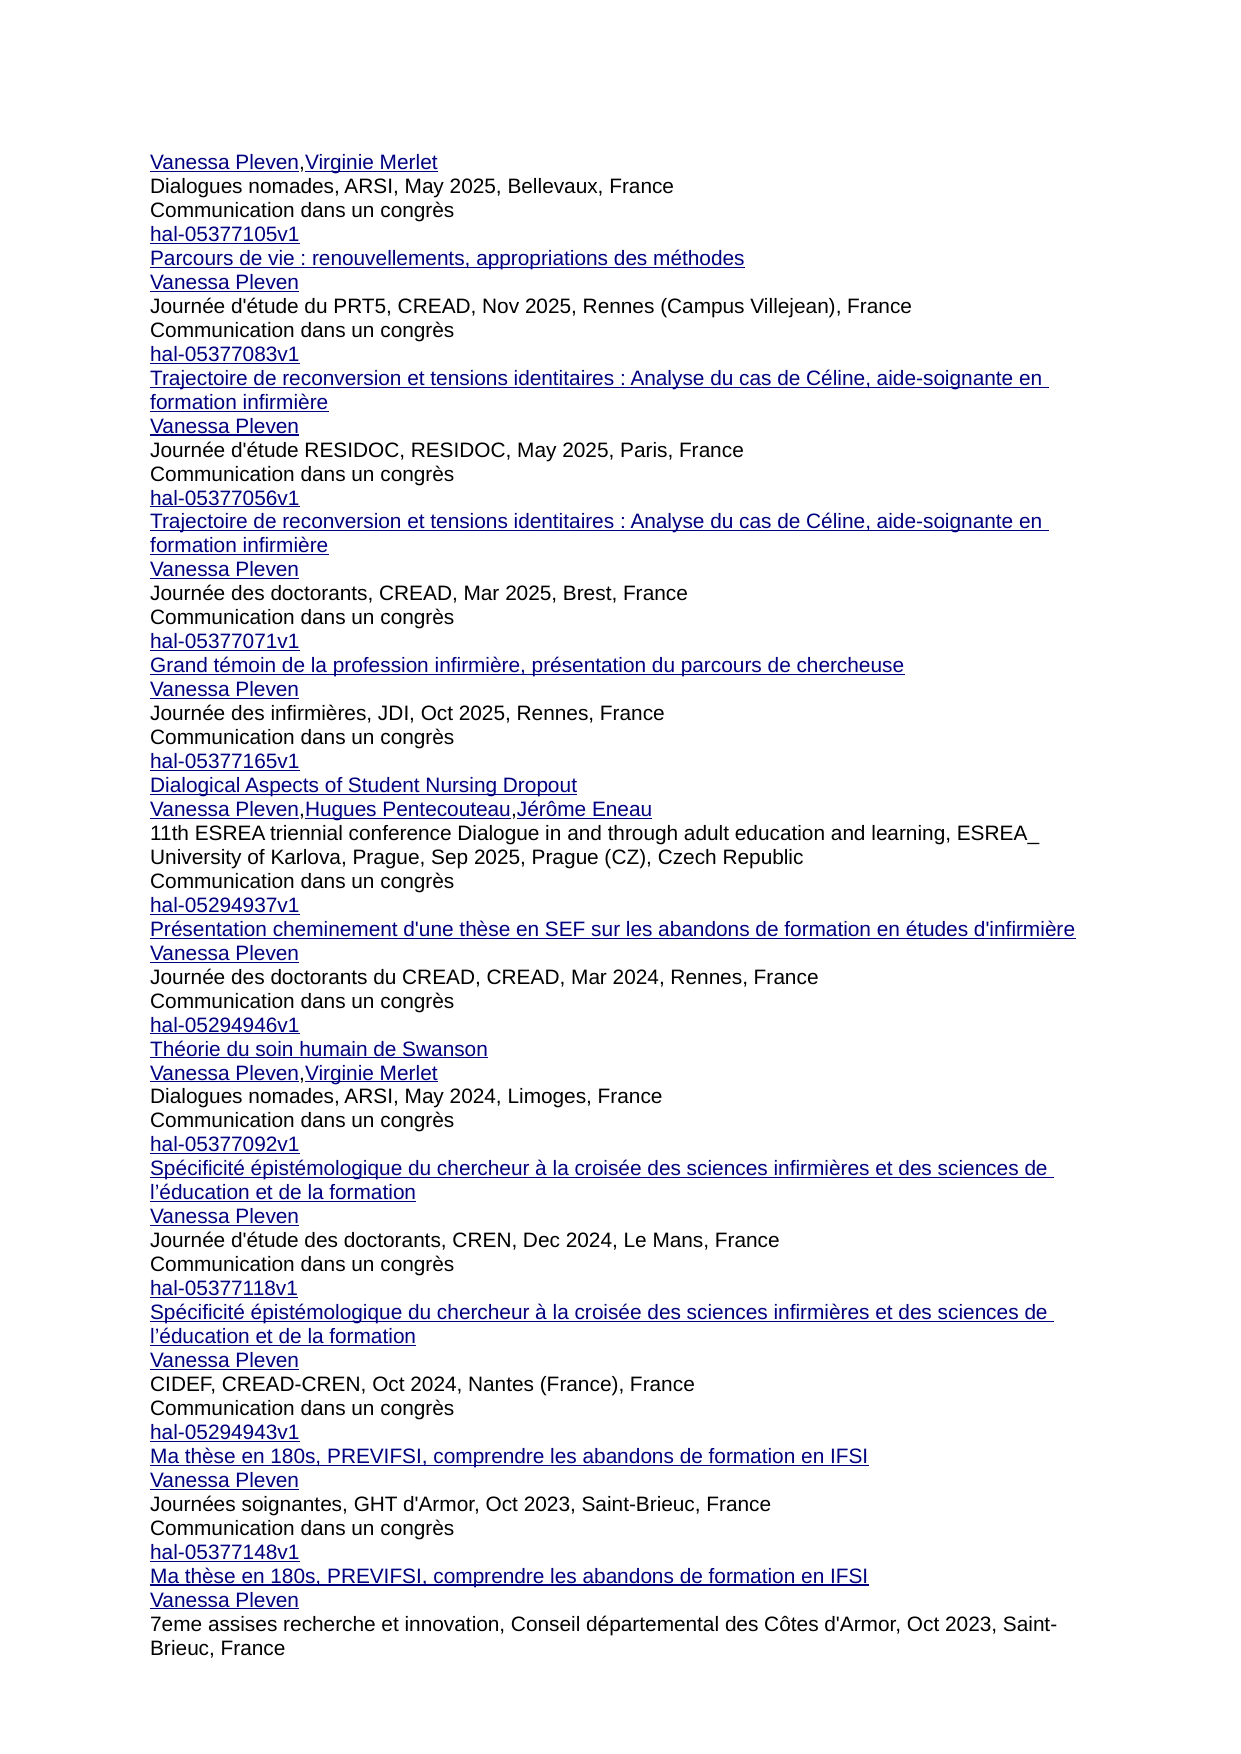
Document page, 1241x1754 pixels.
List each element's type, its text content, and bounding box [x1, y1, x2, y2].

table_cell Trajectoire de reconversion et tensions identitaires : Analyse du cas de Céline, aide-soignante en formation infirmière Vanessa Pleven Journée d'étude RESIDOC, RESIDOC, May 2025, Paris, France Communication dans un congrès hal-05377056v1 [150, 366, 1090, 509]
table_cell Théorie du soin humain de Swanson Vanessa Pleven,Virginie Merlet Dialogues nomades, ARSI, May 2024, Limoges, France Communication dans un congrès hal-05377092v1 [150, 1036, 1090, 1156]
table_cell Grand témoin de la profession infirmière, présentation du parcours de chercheuse Vanessa Pleven Journée des infirmières, JDI, Oct 2025, Rennes, France Communication dans un congrès hal-05377165v1 [150, 653, 1090, 773]
table_cell Spécificité épistémologique du chercheur à la croisée des sciences infirmières et des sciences de l’éducation et de la formation Vanessa Pleven CIDEF, CREAD-CREN, Oct 2024, Nantes (France), France Communication dans un congrès hal-05294943v1 [150, 1300, 1090, 1444]
table_cell Spécificité épistémologique du chercheur à la croisée des sciences infirmières et des sciences de l’éducation et de la formation Vanessa Pleven Journée d'étude des doctorants, CREN, Dec 2024, Le Mans, France Communication dans un congrès hal-05377118v1 [150, 1156, 1090, 1300]
table_cell Parcours de vie : renouvellements, appropriations des méthodes Vanessa Pleven Journée d'étude du PRT5, CREAD, Nov 2025, Rennes (Campus Villejean), France Communication dans un congrès hal-05377083v1 [150, 246, 1090, 366]
table_cell Présentation cheminement d'une thèse en SEF sur les abandons de formation en études d'infirmière Vanessa Pleven Journée des doctorants du CREAD, CREAD, Mar 2024, Rennes, France Communication dans un congrès hal-05294946v1 [150, 917, 1090, 1036]
table_cell Dialogical Aspects of Student Nursing Dropout Vanessa Pleven,Hugues Pentecouteau,Jérôme Eneau 11th ESREA triennial conference Dialogue in and through adult education and learning, ESREA_ University of Karlova, Prague, Sep 2025, Prague (CZ), Czech Republic Communication dans un congrès hal-05294937v1 [150, 773, 1090, 917]
table_cell Ma thèse en 180s, PREVIFSI, comprendre les abandons de formation en IFSI Vanessa Pleven Journées soignantes, GHT d'Armor, Oct 2023, Saint-Brieuc, France Communication dans un congrès hal-05377148v1 [150, 1444, 1090, 1563]
table_cell Ma thèse en 180s, PREVIFSI, comprendre les abandons de formation en IFSI Vanessa Pleven 7eme assises recherche et innovation, Conseil départemental des Côtes d'Armor, Oct 2023, Saint-Brieuc, France [150, 1564, 1090, 1659]
table_cell Trajectoire de reconversion et tensions identitaires : Analyse du cas de Céline, aide-soignante en formation infirmière Vanessa Pleven Journée des doctorants, CREAD, Mar 2025, Brest, France Communication dans un congrès hal-05377071v1 [150, 509, 1090, 653]
table_header Vanessa Pleven,Virginie Merlet Dialogues nomades, ARSI, May 2025, Bellevaux, France Communication dans un congrès hal-05377105v1 [150, 150, 1090, 246]
